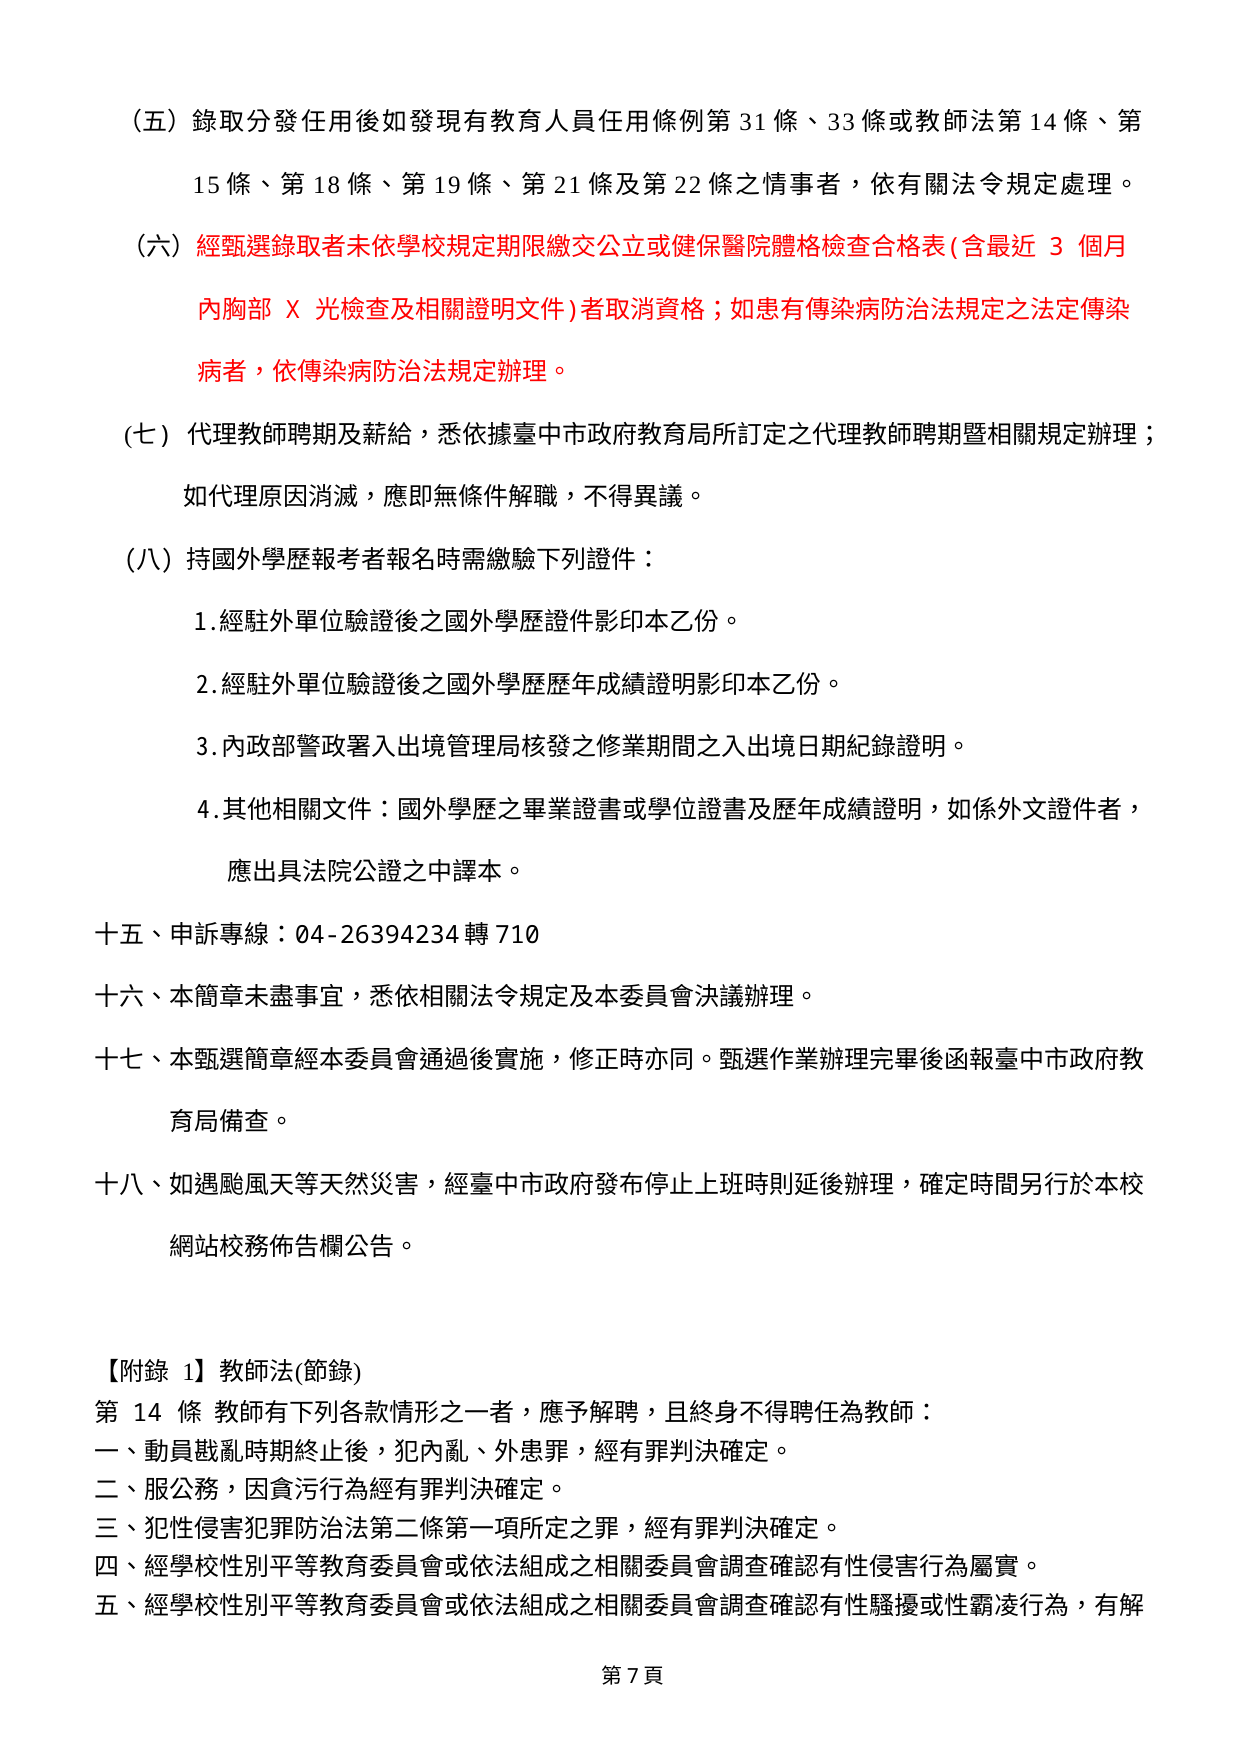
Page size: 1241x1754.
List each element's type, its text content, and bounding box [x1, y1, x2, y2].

text 十八、如遇颱風天等天然災害，經臺中市政府發布停止上班時則延後辦理，確定時間另行於本校網站校務佈告欄公告。 [94, 1141, 1146, 1266]
text （五）錄取分發任用後如發現有教育人員任用條例第31條、33條或教師法第14條、第15條、第18條、第19條、第21條及第22條之情事者，依有關法令規定處理。 [117, 78, 1146, 203]
text (八) 持國外學歷報考者報名時需繳驗下列證件： [94, 516, 1146, 578]
text 四、經學校性別平等教育委員會或依法組成之相關委員會調查確認有性侵害行為屬實。 [94, 1545, 1146, 1583]
text 二、服公務，因貪污行為經有罪判決確定。 [94, 1468, 1146, 1506]
text 十六、本簡章未盡事宜，悉依相關法令規定及本委員會決議辦理。 [94, 953, 1146, 1016]
text 三、犯性侵害犯罪防治法第二條第一項所定之罪，經有罪判決確定。 [94, 1506, 1146, 1545]
text (七) 代理教師聘期及薪給，悉依據臺中市政府教育局所訂定之代理教師聘期暨相關規定辦理；如代理原因消滅，應即無條件解職，不得異議。 [124, 391, 1146, 516]
text （六）經甄選錄取者未依學校規定期限繳交公立或健保醫院體格檢查合格表(含最近 3 個月內胸部 X 光檢查及相關證明文件)者取消資格；如患有傳染病防治法規定之法定傳染病者，依傳染病防治法規定辦理。 [121, 203, 1146, 391]
text 2.經駐外單位驗證後之國外學歷歷年成績證明影印本乙份。 [0, 641, 1146, 703]
text 【附錄 1】教師法(節錄) [94, 1328, 1146, 1391]
text 十七、本甄選簡章經本委員會通過後實施，修正時亦同。甄選作業辦理完畢後函報臺中市政府教育局備查。 [94, 1016, 1146, 1141]
text 五、經學校性別平等教育委員會或依法組成之相關委員會調查確認有性騷擾或性霸凌行為，有解 [94, 1583, 1146, 1622]
text 十五、申訴專線：04-26394234轉710 [94, 891, 1146, 953]
text 1.經駐外單位驗證後之國外學歷證件影印本乙份。 [94, 578, 1146, 641]
text 第 14 條 教師有下列各款情形之一者，應予解聘，且終身不得聘任為教師： [94, 1391, 1146, 1429]
text 4.其他相關文件：國外學歷之畢業證書或學位證書及歷年成績證明，如係外文證件者，應出具法院公證之中譯本。 [198, 766, 1146, 891]
text 一、動員戡亂時期終止後，犯內亂、外患罪，經有罪判決確定。 [94, 1429, 1146, 1468]
text 3.內政部警政署入出境管理局核發之修業期間之入出境日期紀錄證明。 [121, 703, 1146, 766]
